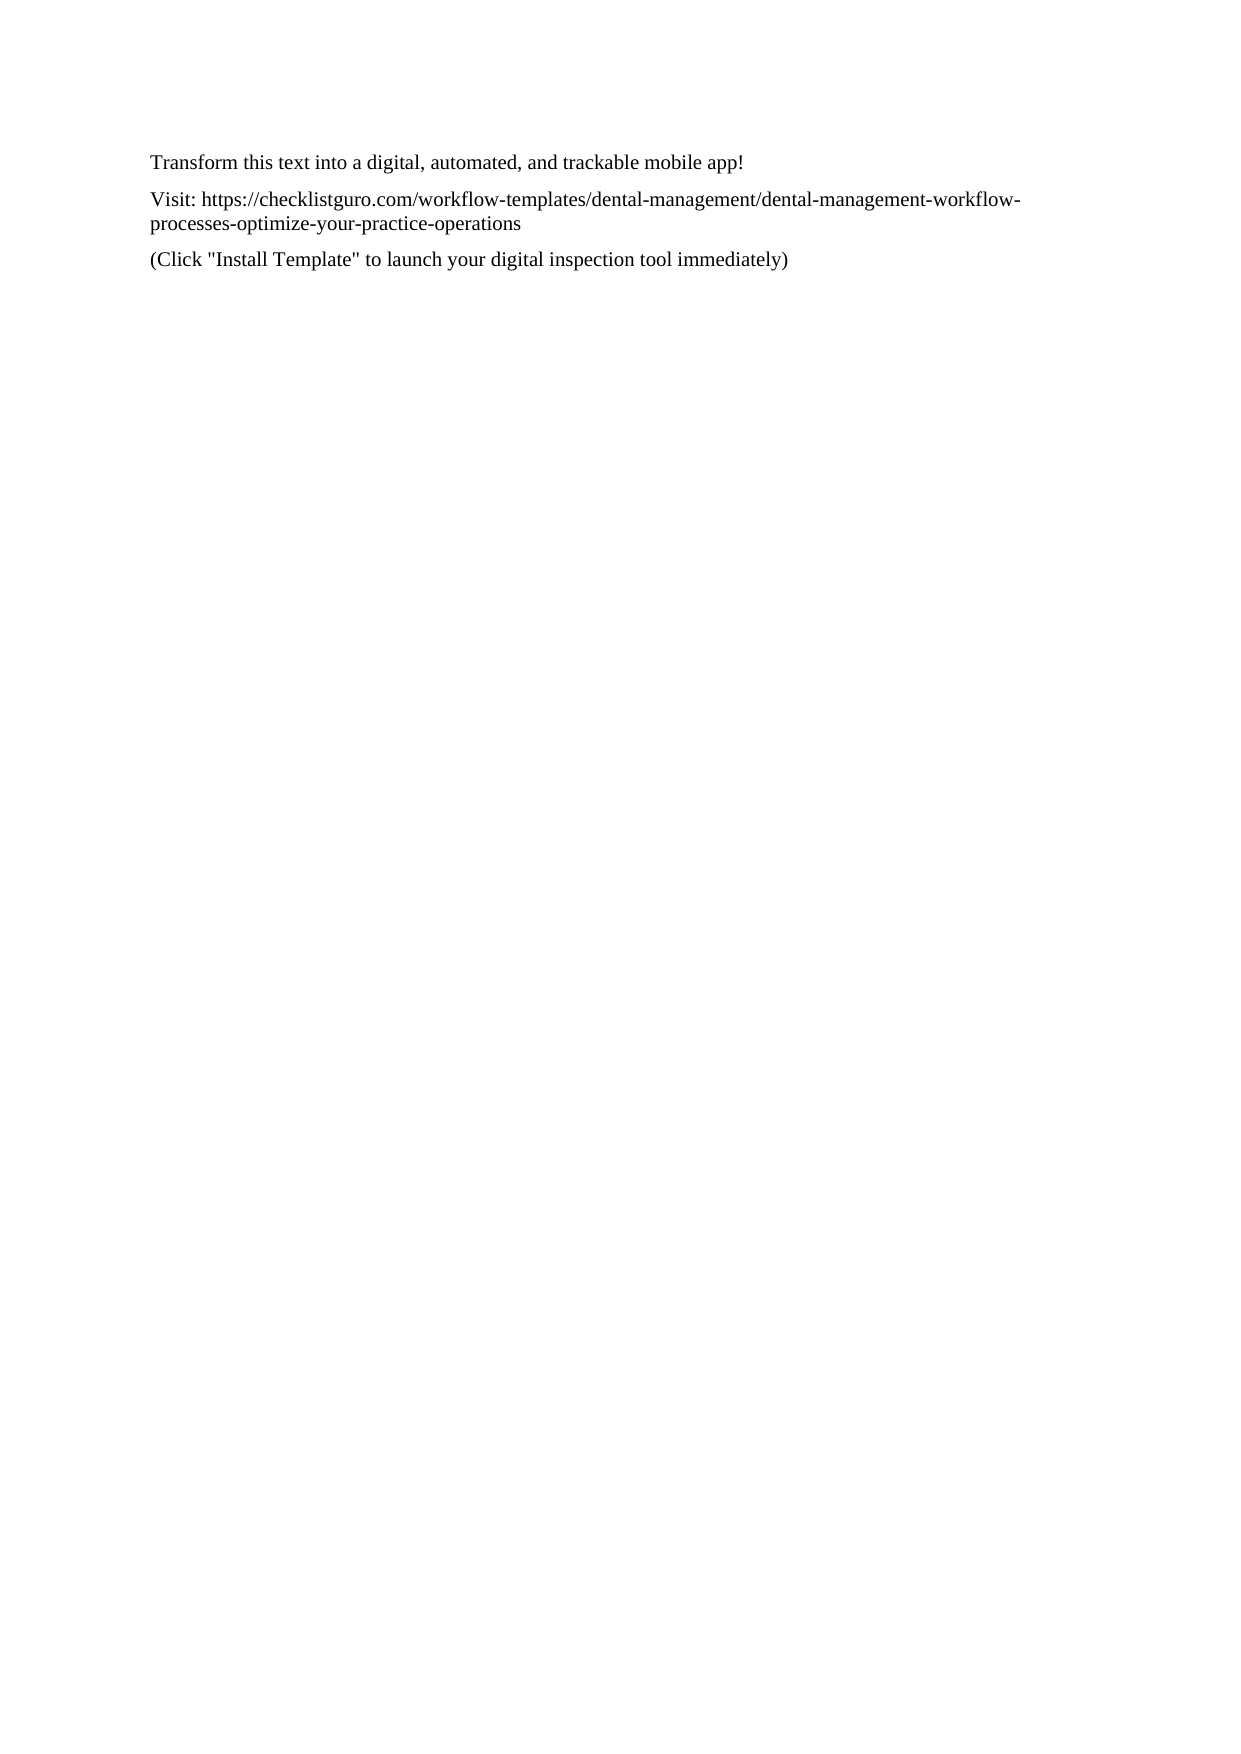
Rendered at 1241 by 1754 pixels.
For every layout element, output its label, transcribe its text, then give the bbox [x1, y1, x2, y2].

text (Click "Install Template" to launch your digital inspection tool immediately) [150, 247, 1090, 271]
text Visit: https://checklistguro.com/workflow-templates/dental-management/dental-management-workflow-processes-optimize-your-practice-operations [150, 187, 1090, 235]
text Transform this text into a digital, automated, and trackable mobile app! [150, 150, 1090, 174]
